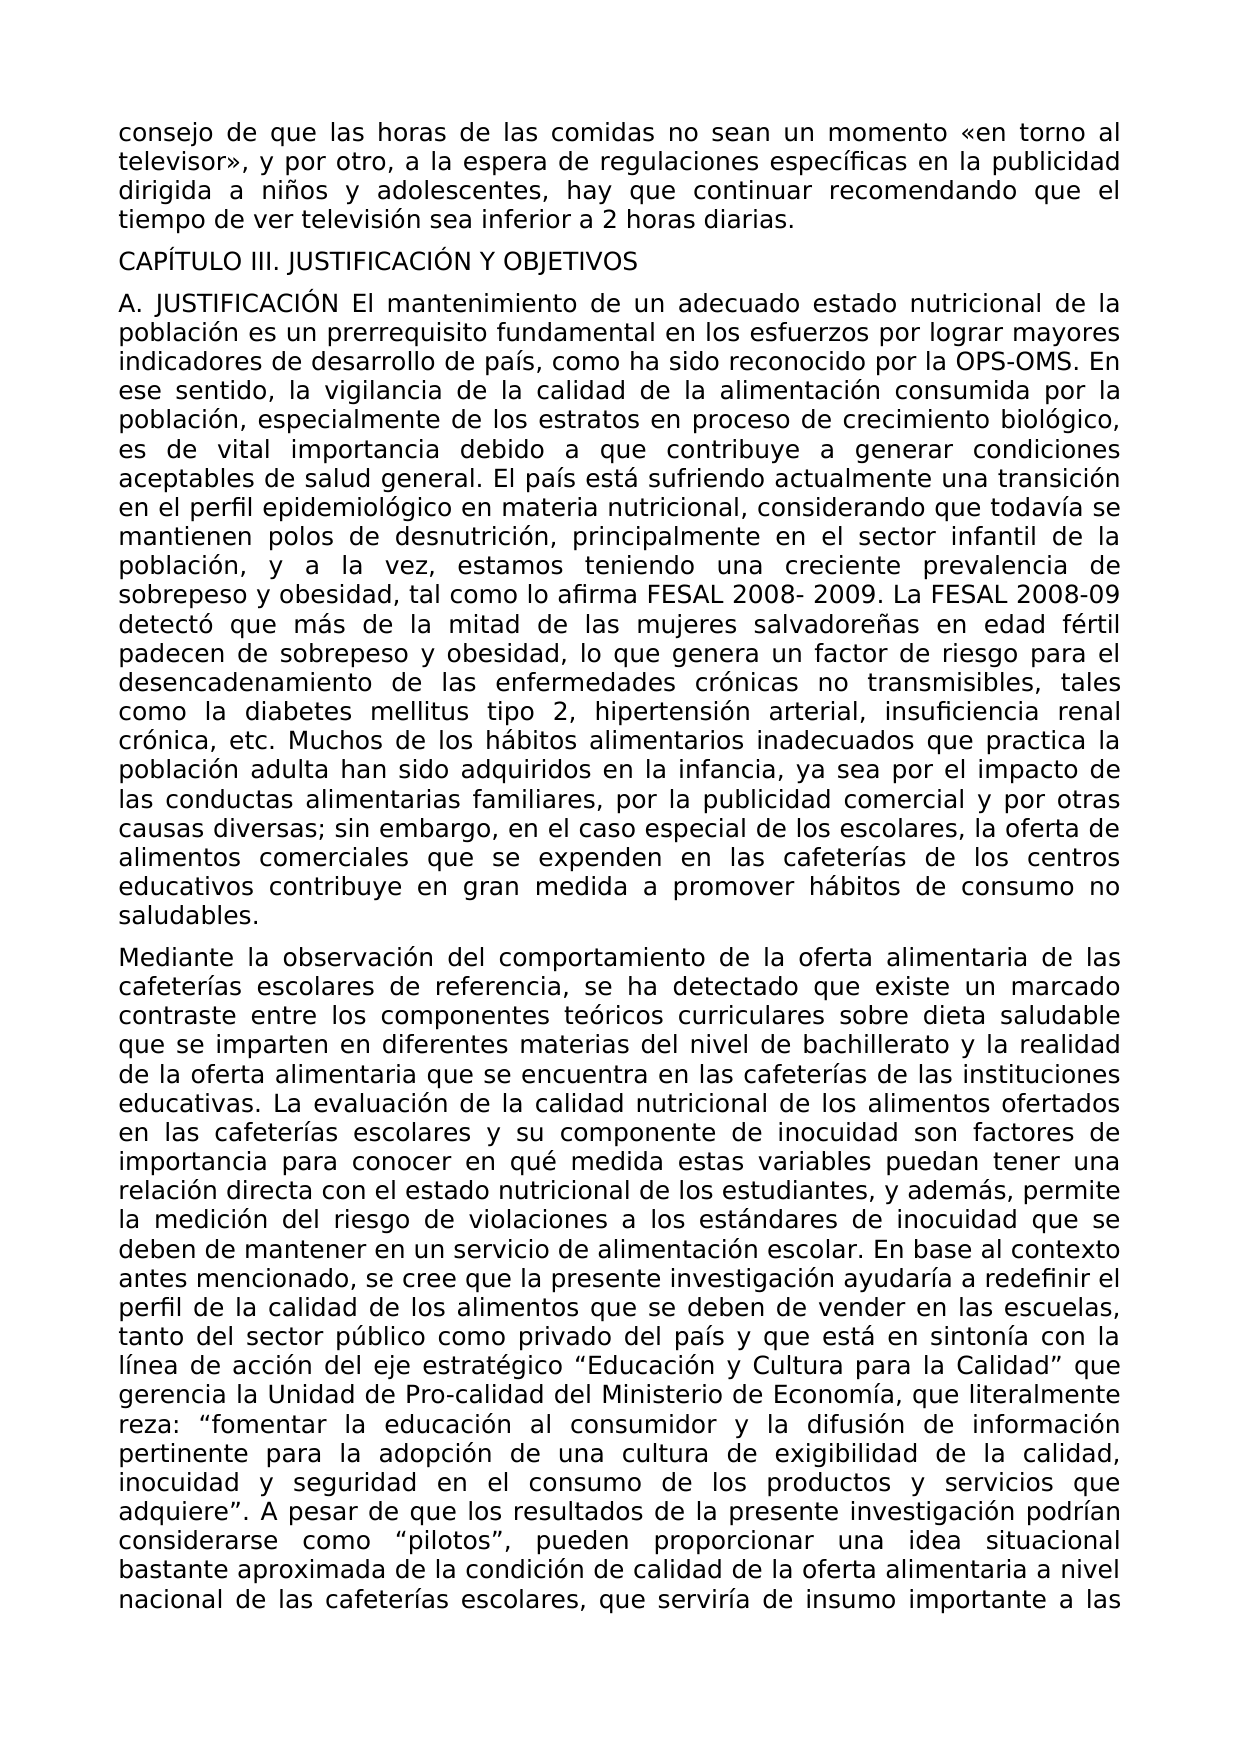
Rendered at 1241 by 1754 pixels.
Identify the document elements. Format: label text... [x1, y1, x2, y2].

text Mediante la observación del comportamiento de la oferta alimentaria de las cafeterías escolares de referencia, se ha detectado que existe un marcado contraste entre los componentes teóricos curriculares sobre dieta saludable que se imparten en diferentes materias del nivel de bachillerato y la realidad de la oferta alimentaria que se encuentra en las cafeterías de las instituciones educativas. La evaluación de la calidad nutricional de los alimentos ofertados en las cafeterías escolares y su componente de inocuidad son factores de importancia para conocer en qué medida estas variables puedan tener una relación directa con el estado nutricional de los estudiantes, y además, permite la medición del riesgo de violaciones a los estándares de inocuidad que se deben de mantener en un servicio de alimentación escolar. En base al contexto antes mencionado, se cree que la presente investigación ayudaría a redefinir el perfil de la calidad de los alimentos que se deben de vender en las escuelas, tanto del sector público como privado del país y que está en sintonía con la línea de acción del eje estratégico “Educación y Cultura para la Calidad” que gerencia la Unidad de Pro-calidad del Ministerio de Economía, que literalmente reza: “fomentar la educación al consumidor y la difusión de información pertinente para la adopción de una cultura de exigibilidad de la calidad, inocuidad y seguridad en el consumo de los productos y servicios que adquiere”. A pesar de que los resultados de la presente investigación podrían considerarse como “pilotos”, pueden proporcionar una idea situacional bastante aproximada de la condición de calidad de la oferta alimentaria a nivel nacional de las cafeterías escolares, que serviría de insumo importante a las [118, 943, 1122, 1614]
text A. JUSTIFICACIÓN El mantenimiento de un adecuado estado nutricional de la población es un prerrequisito fundamental en los esfuerzos por lograr mayores indicadores de desarrollo de país, como ha sido reconocido por la OPS-OMS. En ese sentido, la vigilancia de la calidad de la alimentación consumida por la población, especialmente de los estratos en proceso de crecimiento biológico, es de vital importancia debido a que contribuye a generar condiciones aceptables de salud general. El país está sufriendo actualmente una transición en el perfil epidemiológico en materia nutricional, considerando que todavía se mantienen polos de desnutrición, principalmente en el sector infantil de la población, y a la vez, estamos teniendo una creciente prevalencia de sobrepeso y obesidad, tal como lo afirma FESAL 2008- 2009. La FESAL 2008-09 detectó que más de la mitad de las mujeres salvadoreñas en edad fértil padecen de sobrepeso y obesidad, lo que genera un factor de riesgo para el desencadenamiento de las enfermedades crónicas no transmisibles, tales como la diabetes mellitus tipo 2, hipertensión arterial, insuficiencia renal crónica, etc. Muchos de los hábitos alimentarios inadecuados que practica la población adulta han sido adquiridos en la infancia, ya sea por el impacto de las conductas alimentarias familiares, por la publicidad comercial y por otras causas diversas; sin embargo, en el caso especial de los escolares, la oferta de alimentos comerciales que se expenden en las cafeterías de los centros educativos contribuye en gran medida a promover hábitos de consumo no saludables. [118, 289, 1122, 931]
text CAPÍTULO III. JUSTIFICACIÓN Y OBJETIVOS [118, 247, 1122, 276]
text consejo de que las horas de las comidas no sean un momento «en torno al televisor», y por otro, a la espera de regulaciones específicas en la publicidad dirigida a niños y adolescentes, hay que continuar recomendando que el tiempo de ver televisión sea inferior a 2 horas diarias. [118, 118, 1122, 235]
